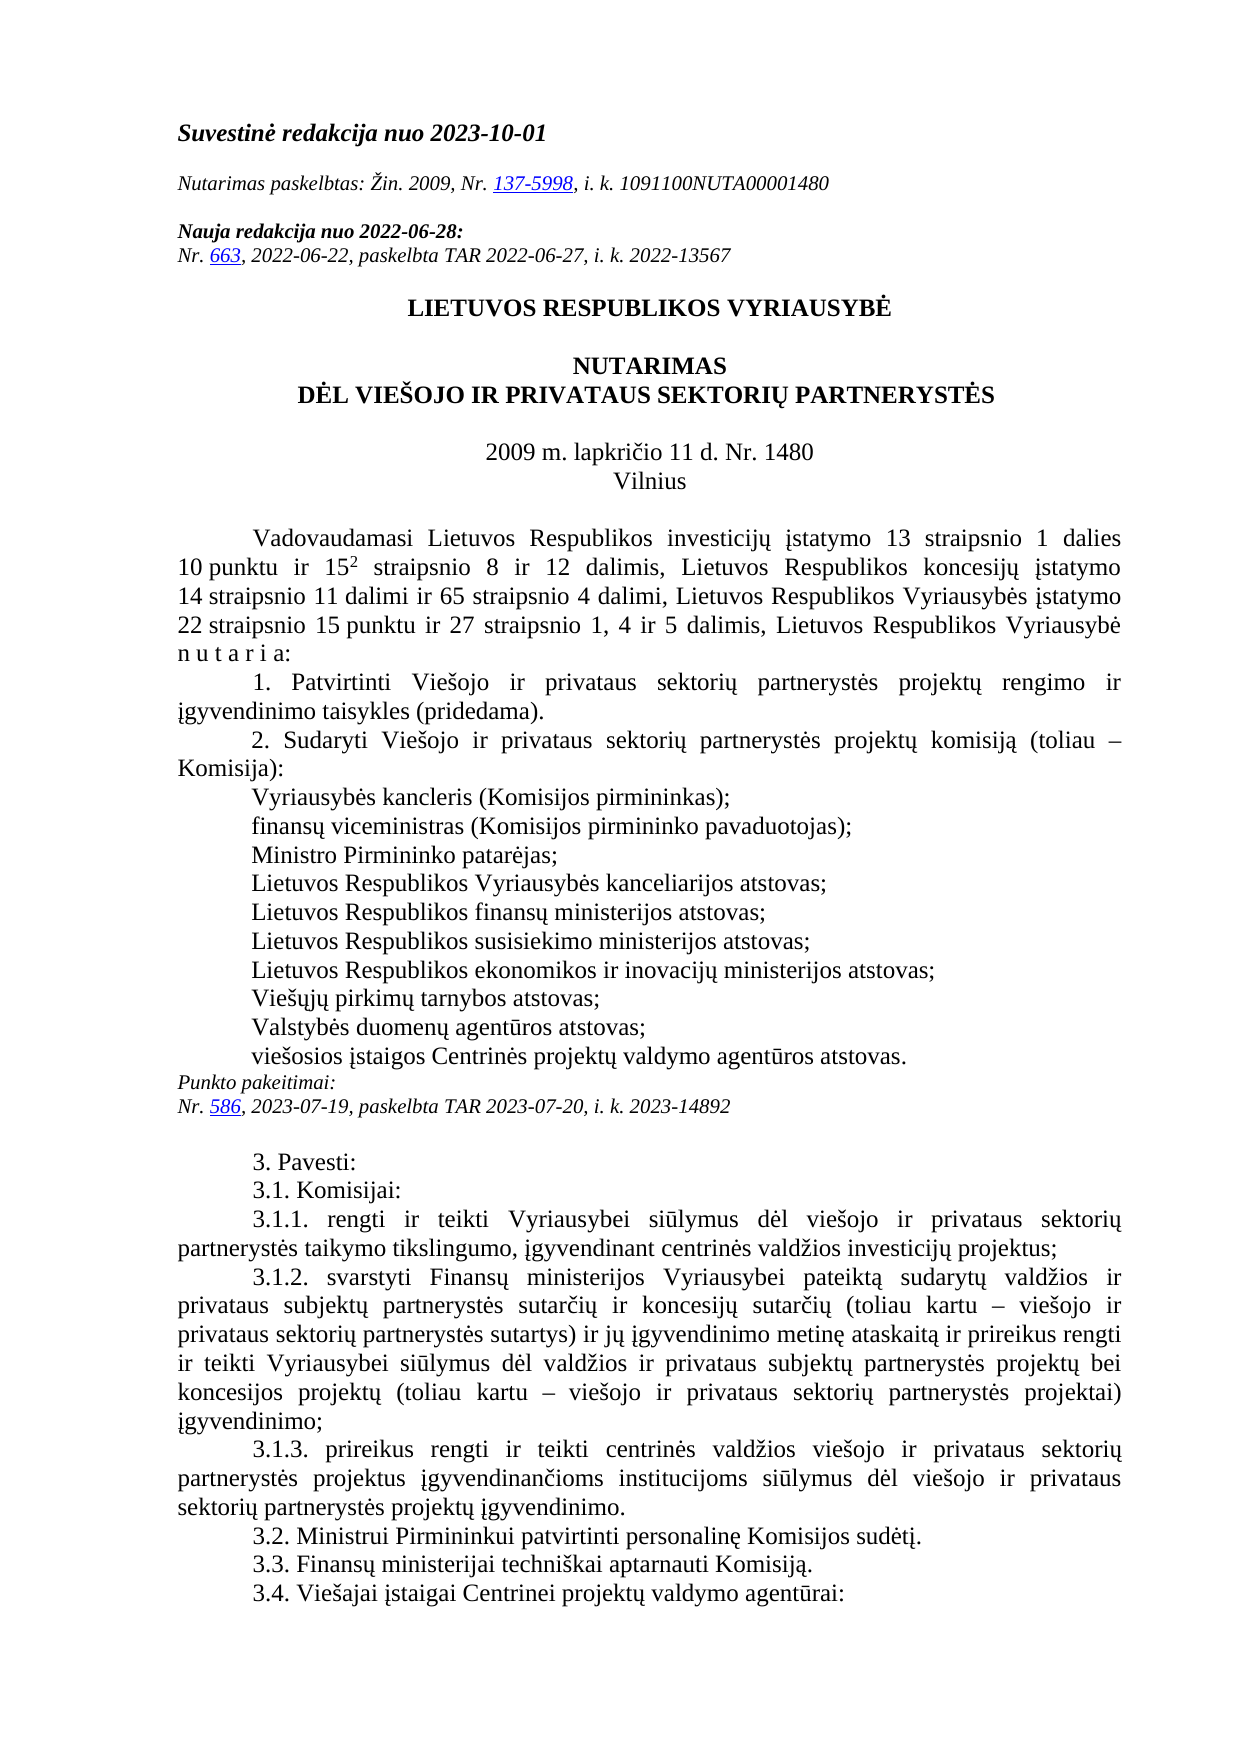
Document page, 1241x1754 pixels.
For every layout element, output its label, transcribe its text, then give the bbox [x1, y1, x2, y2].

text Suvestinė redakcija nuo 2023-10-01 [177, 118, 1122, 147]
text Nr. 663, 2022-06-22, paskelbta TAR 2022-06-27, i. k. 2022-13567 [177, 243, 1122, 267]
text 3.1. Komisijai: [177, 1175, 1122, 1204]
text 3.1.3. prireikus rengti ir teikti centrinės valdžios viešojo ir privataus sektorių partnerystės projektus įgyvendinančioms institucijoms siūlymus dėl viešojo ir privataus sektorių partnerystės projektų įgyvendinimo. [177, 1434, 1122, 1521]
text Lietuvos Respublikos Vyriausybės kanceliarijos atstovas; [177, 868, 1122, 897]
text 3. Pavesti: [177, 1147, 1122, 1175]
text 3.1.1. rengti ir teikti Vyriausybei siūlymus dėl viešojo ir privataus sektorių partnerystės taikymo tikslingumo, įgyvendinant centrinės valdžios investicijų projektus; [177, 1204, 1122, 1262]
text Punkto pakeitimai: [177, 1070, 1122, 1094]
text Lietuvos Respublikos ekonomikos ir inovacijų ministerijos atstovas; [177, 955, 1122, 983]
text Valstybės duomenų agentūros atstovas; [177, 1012, 1122, 1041]
text 3.2. Ministrui Pirmininkui patvirtinti personalinę Komisijos sudėtį. [177, 1521, 1122, 1549]
text Viešųjų pirkimų tarnybos atstovas; [177, 983, 1122, 1012]
text viešosios įstaigos Centrinės projektų valdymo agentūros atstovas. [177, 1041, 1122, 1070]
text Nauja redakcija nuo 2022-06-28: [177, 219, 1122, 243]
text 3.4. Viešajai įstaigai Centrinei projektų valdymo agentūrai: [177, 1578, 1122, 1607]
text Lietuvos Respublikos finansų ministerijos atstovas; [177, 897, 1122, 926]
text 1. Patvirtinti Viešojo ir privataus sektorių partnerystės projektų rengimo ir įgyvendinimo taisykles (pridedama). [177, 667, 1122, 725]
text Ministro Pirmininko patarėjas; [177, 840, 1122, 868]
text 3.1.2. svarstyti Finansų ministerijos Vyriausybei pateiktą sudarytų valdžios ir privataus subjektų partnerystės sutarčių ir koncesijų sutarčių (toliau kartu – viešojo ir privataus sektorių partnerystės sutartys) ir jų įgyvendinimo metinę ataskaitą ir prireikus rengti ir teikti Vyriausybei siūlymus dėl valdžios ir privataus subjektų partnerystės projektų bei koncesijos projektų (toliau kartu – viešojo ir privataus sektorių partnerystės projektai) įgyvendinimo; [177, 1262, 1122, 1434]
text Nutarimas paskelbtas: Žin. 2009, Nr. 137-5998, i. k. 1091100NUTA00001480 [177, 171, 1122, 195]
text Vadovaudamasi Lietuvos Respublikos investicijų įstatymo 13 straipsnio 1 dalies 10 punktu ir 152 straipsnio 8 ir 12 dalimis, Lietuvos Respublikos koncesijų įstatymo 14 straipsnio 11 dalimi ir 65 straipsnio 4 dalimi, Lietuvos Respublikos Vyriausybės įstatymo 22 straipsnio 15 punktu ir 27 straipsnio 1, 4 ir 5 dalimis, Lietuvos Respublikos Vyriausybė nutaria: [177, 523, 1122, 667]
text 3.3. Finansų ministerijai techniškai aptarnauti Komisiją. [177, 1549, 1122, 1578]
text Vilnius [177, 466, 1122, 495]
text Nutarimas [177, 351, 1122, 380]
text 2. Sudaryti Viešojo ir privataus sektorių partnerystės projektų komisiją (toliau – Komisija): [177, 725, 1122, 782]
text DĖL VIEŠOJO IR PRIVATAUS SEKTORIŲ PARTNERYSTĖS [177, 380, 1122, 408]
text 2009 m. lapkričio 11 d. Nr. 1480 [177, 437, 1122, 466]
text finansų viceministras (Komisijos pirmininko pavaduotojas); [177, 811, 1122, 840]
text LIETUVOS RESPUBLIKOS Vyriausybė [177, 293, 1122, 322]
text Lietuvos Respublikos susisiekimo ministerijos atstovas; [177, 926, 1122, 955]
text Nr. 586, 2023-07-19, paskelbta TAR 2023-07-20, i. k. 2023-14892 [177, 1094, 1122, 1118]
text Vyriausybės kancleris (Komisijos pirmininkas); [177, 782, 1122, 811]
